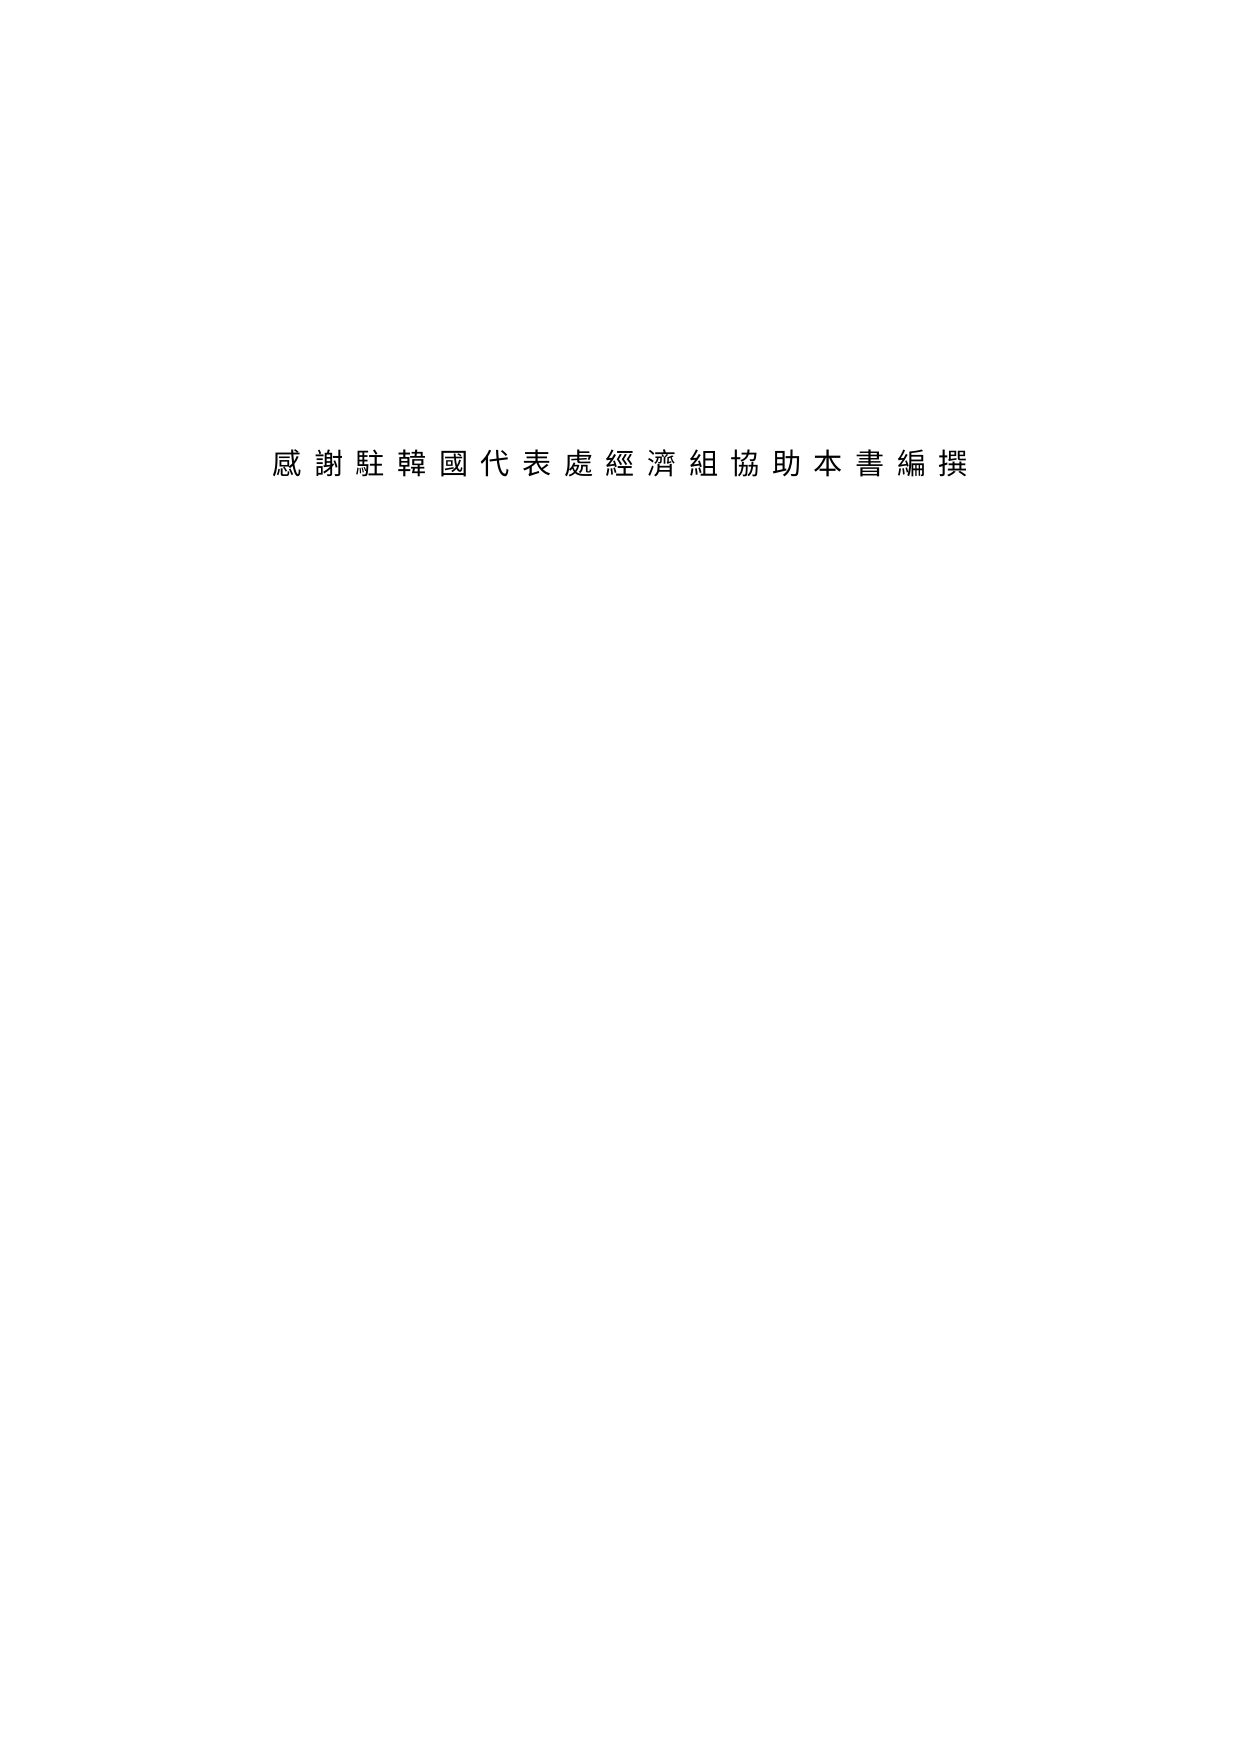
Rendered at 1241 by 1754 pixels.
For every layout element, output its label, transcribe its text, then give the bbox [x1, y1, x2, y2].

text 感謝駐韓國代表處經濟組協助本書編撰 [183, 420, 1058, 482]
